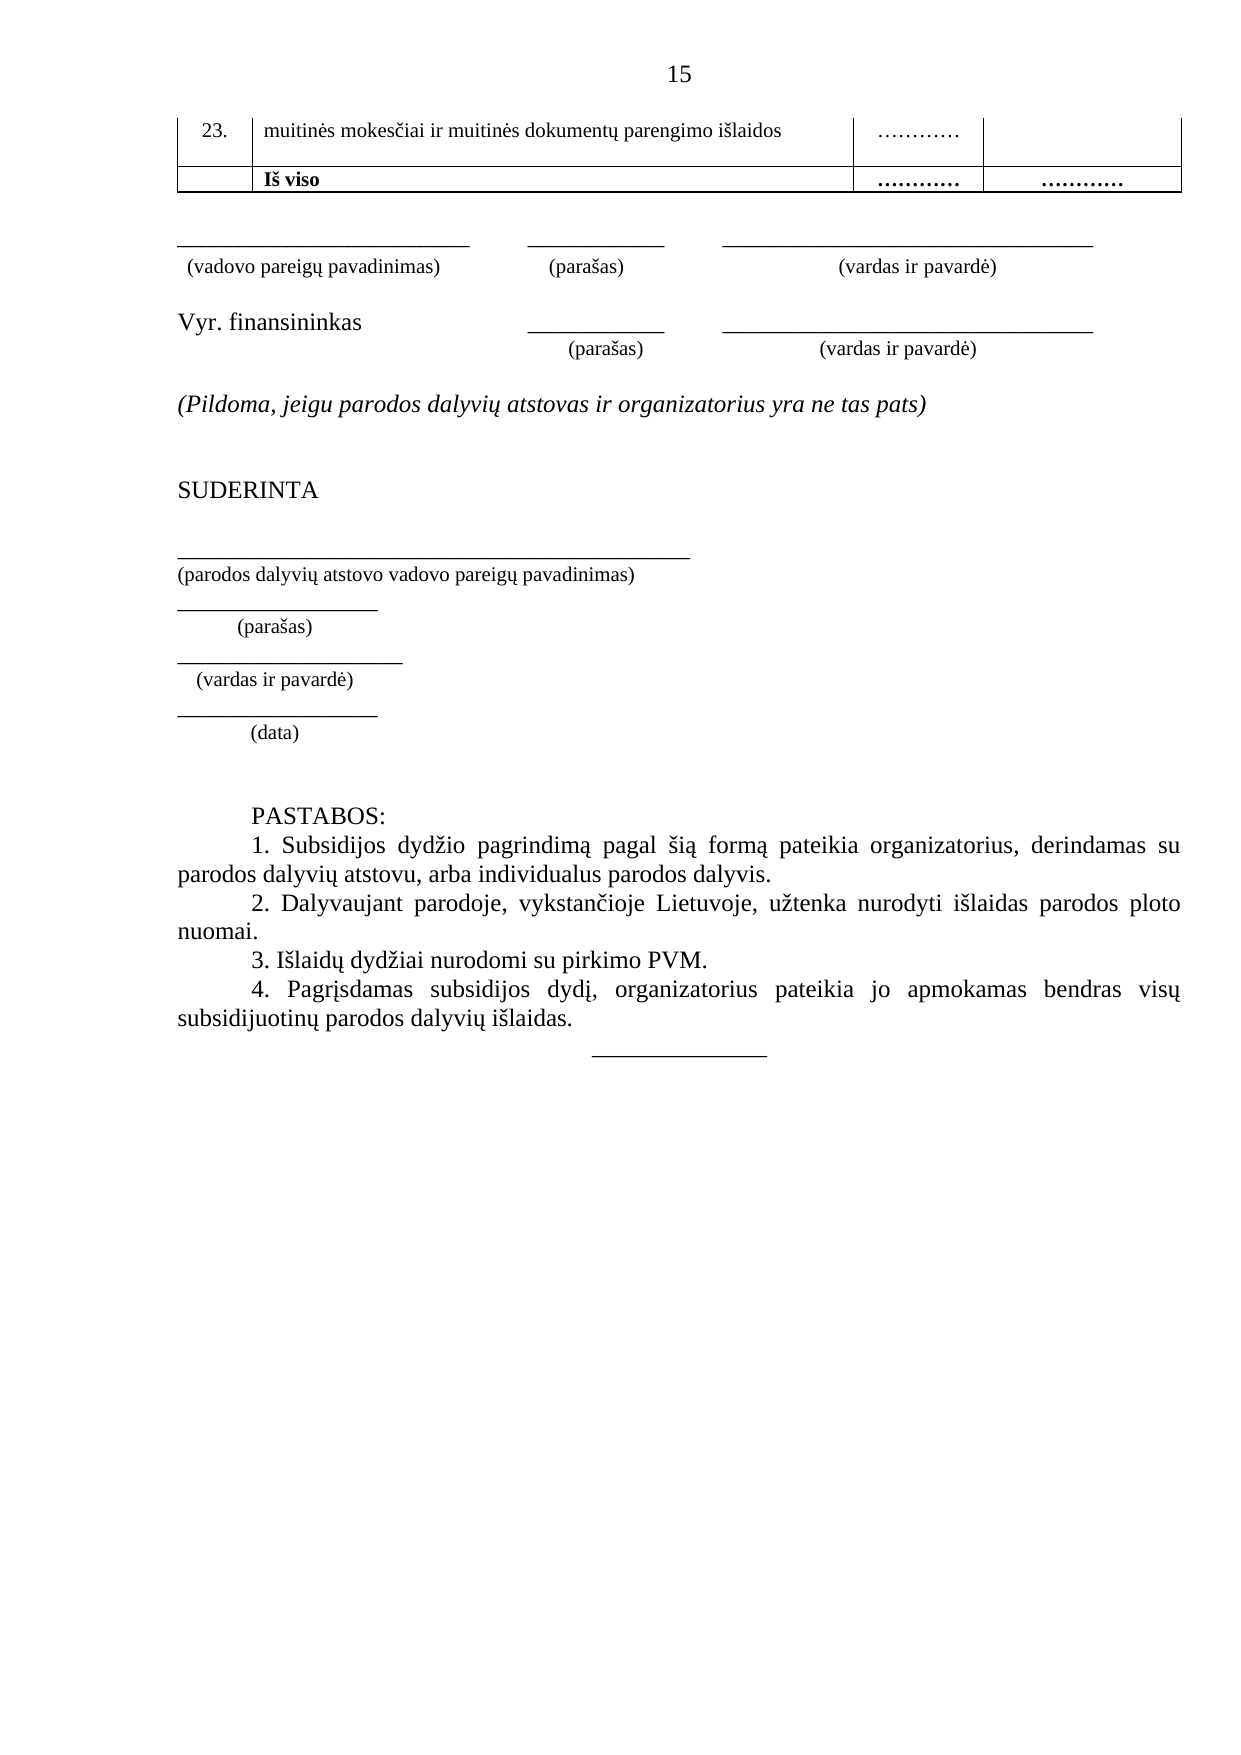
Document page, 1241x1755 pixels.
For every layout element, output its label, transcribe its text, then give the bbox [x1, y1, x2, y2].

text SUDERINTA [177, 475, 1181, 504]
table_cell [984, 142, 1181, 166]
text _________________________________________ [177, 533, 1181, 561]
table_cell ………… [854, 118, 983, 142]
table_cell [178, 167, 252, 191]
text 2. Dalyvaujant parodoje, vykstančioje Lietuvoje, užtenka nurodyti išlaidas parodos ploto nuomai. [177, 888, 1181, 945]
text (vadovo pareigų pavadinimas) (parašas) (vardas ir pavardė) [177, 250, 1181, 279]
text (parašas) [177, 614, 1181, 638]
table_cell [984, 118, 1181, 142]
table_cell muitinės mokesčiai ir muitinės dokumentų parengimo išlaidos [253, 118, 853, 142]
table_cell ………… [984, 167, 1181, 191]
table_cell [178, 142, 252, 166]
text (parašas) (vardas ir pavardė) [177, 336, 1181, 360]
text ________________ [177, 691, 1181, 720]
text __________________ [177, 638, 1181, 667]
text (Pildoma, jeigu parodos dalyvių atstovas ir organizatorius yra ne tas pats) [177, 389, 1181, 418]
table_cell [253, 142, 853, 166]
table_cell ………… [854, 167, 983, 191]
text 1. Subsidijos dydžio pagrindimą pagal šią formą pateikia organizatorius, derindamas su parodos dalyvių atstovu, arba individualus parodos dalyvis. [177, 830, 1181, 888]
text ______________ [177, 1031, 1181, 1060]
text 3. Išlaidų dydžiai nurodomi su pirkimo PVM. [177, 945, 1181, 974]
text Vyr. finansininkas [177, 307, 1181, 336]
text (data) [177, 720, 1181, 744]
text (vardas ir pavardė) [177, 667, 1181, 691]
table_cell Iš viso [253, 167, 853, 191]
text ________________ [177, 586, 1181, 614]
table_cell 23. [178, 118, 252, 142]
text 4. Pagrįsdamas subsidijos dydį, organizatorius pateikia jo apmokamas bendras visų subsidijuotinų parodos dalyvių išlaidas. [177, 974, 1181, 1031]
text (parodos dalyvių atstovo vadovo pareigų pavadinimas) [177, 561, 1181, 586]
table_cell [854, 142, 983, 166]
text Pastabos: [177, 801, 1181, 830]
